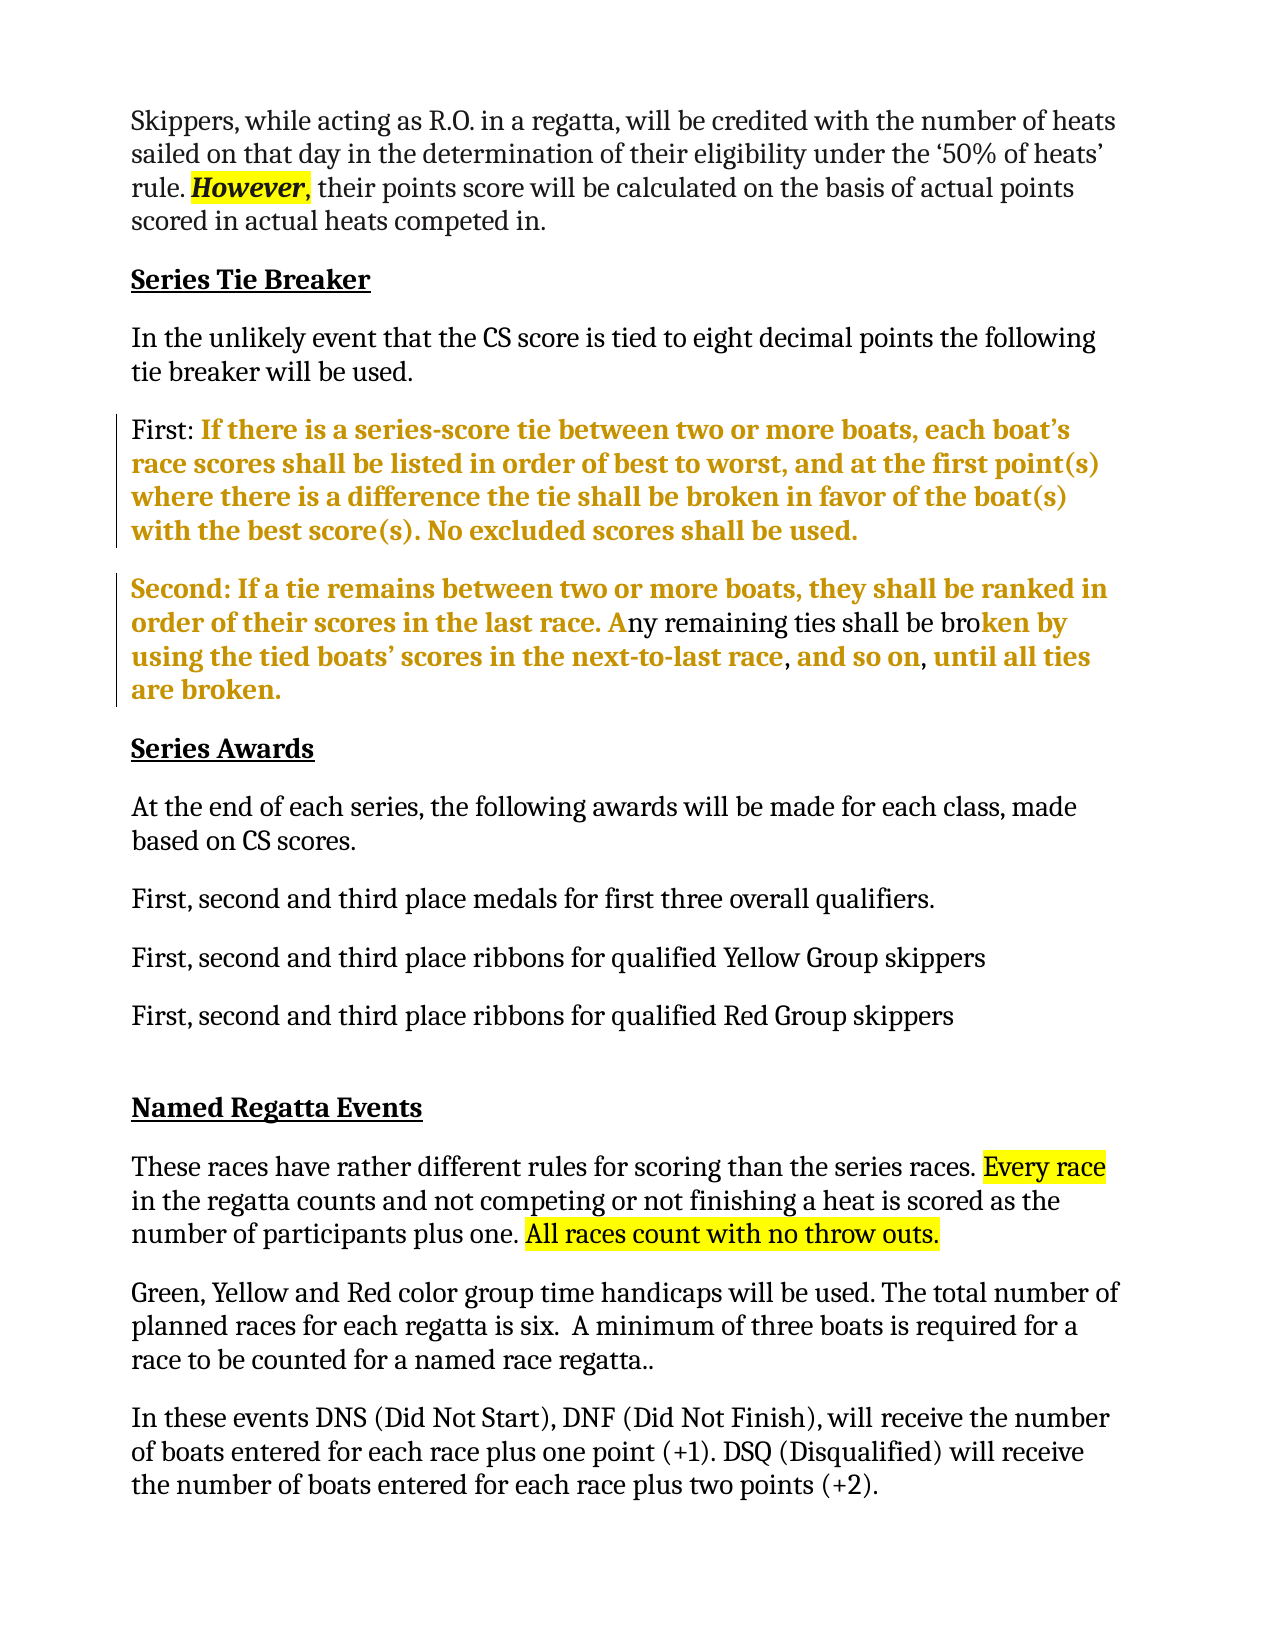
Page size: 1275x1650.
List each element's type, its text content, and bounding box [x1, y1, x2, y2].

text At the end of each series, the following awards will be made for each class, made based on CS scores. [131, 790, 1125, 857]
text Skippers, while acting as R.O. in a regatta, will be credited with the number of heats sailed on that day in the determination of their eligibility under the ‘50% of heats’ rule. However, their points score will be calculated on the basis of actual points scored in actual heats competed in. [131, 104, 1125, 238]
text These races have rather different rules for scoring than the series races. Every race in the regatta counts and not competing or not finishing a heat is scored as the number of participants plus one. All races count with no throw outs. [131, 1150, 1125, 1251]
text First, second and third place ribbons for qualified Yellow Group skippers [131, 941, 1125, 974]
text First, second and third place ribbons for qualified Red Group skippers [131, 999, 1125, 1033]
text Named Regatta Events [131, 1092, 1125, 1125]
text Green, Yellow and Red color group time handicaps will be used. The total number of planned races for each regatta is six. A minimum of three boats is required for a race to be counted for a named race regatta.. [131, 1276, 1125, 1376]
text Second: If a tie remains between two or more boats, they shall be ranked in order of their scores in the last race. Any remaining ties shall be broken by using the tied boats’ scores in the next-to-last race, and so on, until all ties are broken. [131, 573, 1125, 707]
text First, second and third place medals for first three overall qualifiers. [131, 882, 1125, 916]
text Series Tie Breaker [131, 263, 1125, 296]
text In these events DNS (Did Not Start), DNF (Did Not Finish), will receive the number of boats entered for each race plus one point (+1). DSQ (Disqualified) will receive the number of boats entered for each race plus two points (+2). [131, 1401, 1125, 1502]
text In the unlikely event that the CS score is tied to eight decimal points the following tie breaker will be used. [131, 321, 1125, 388]
text Series Awards [131, 732, 1125, 765]
text First: If there is a series-score tie between two or more boats, each boat’s race scores shall be listed in order of best to worst, and at the first point(s) where there is a difference the tie shall be broken in favor of the boat(s) with the best score(s). No excluded scores shall be used. [131, 413, 1125, 548]
